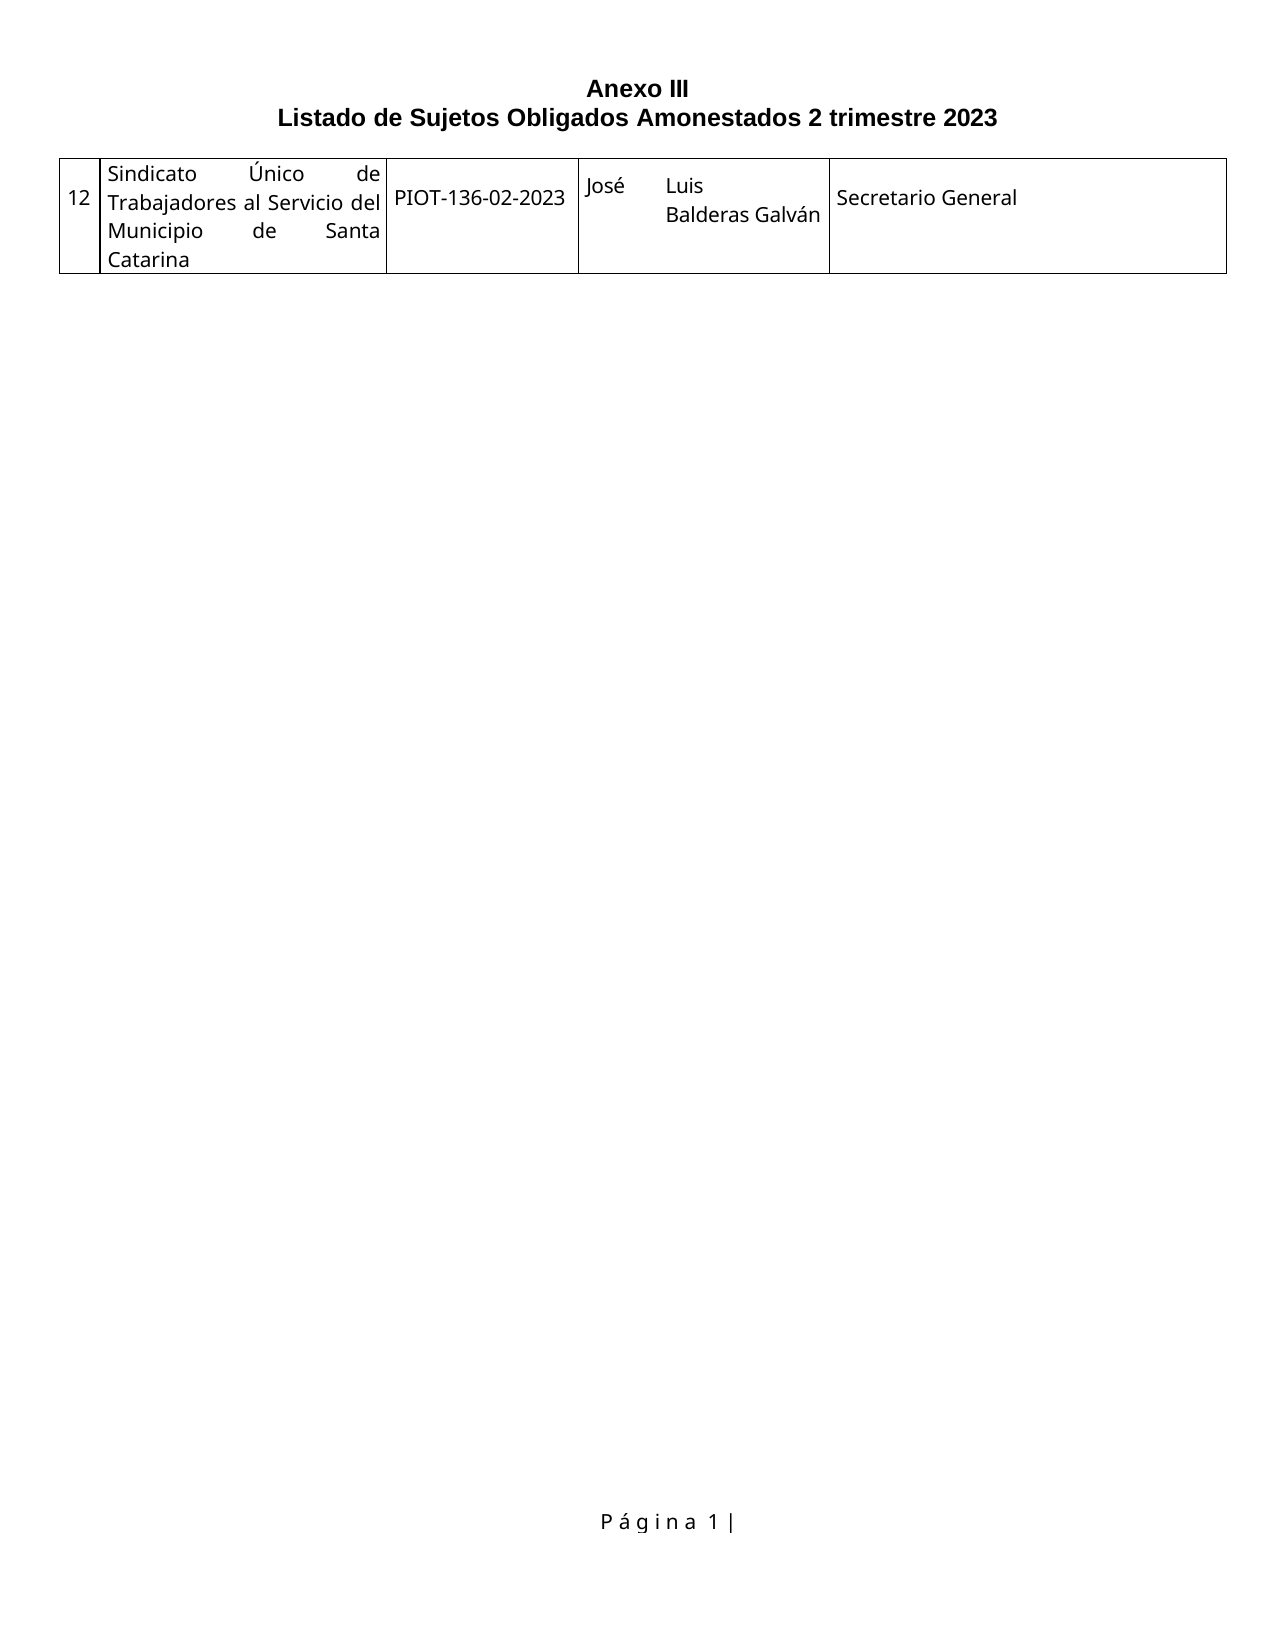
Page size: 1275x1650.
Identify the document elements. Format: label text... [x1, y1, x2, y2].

table_cell 12 [60, 159, 99, 273]
table_cell Secretario General [830, 159, 1226, 273]
table_cell Sindicato Único de Trabajadores al Servicio del Municipio de Santa Catarina [101, 159, 386, 273]
text P á g i n a 1 | 1 [600, 1507, 750, 1533]
table_cell José Luis Balderas Galván [579, 159, 829, 273]
table_cell PIOT-136-02-2023 [387, 159, 578, 273]
